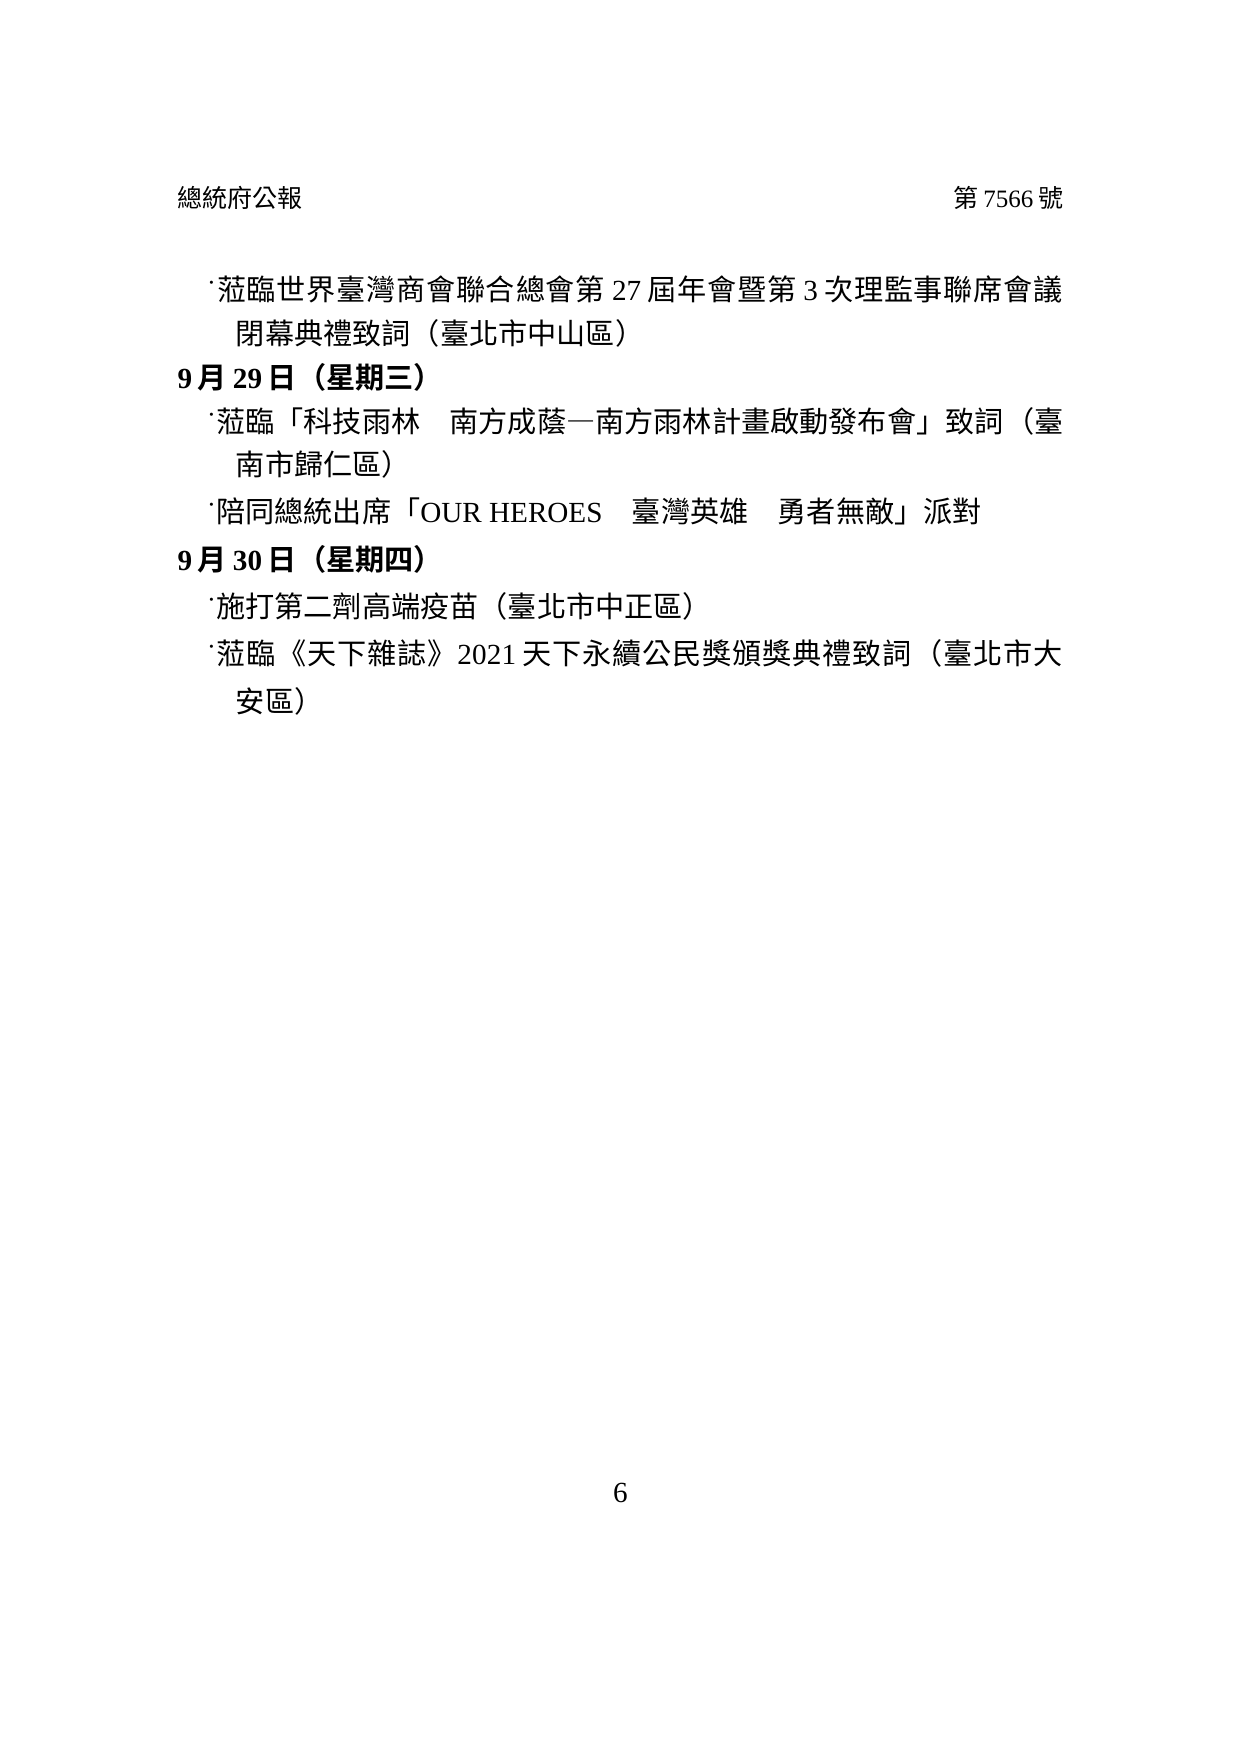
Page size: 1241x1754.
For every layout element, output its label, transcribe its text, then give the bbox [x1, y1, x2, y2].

text ˙蒞臨世界臺灣商會聯合總會第27屆年會暨第3次理監事聯席會議閉幕典禮致詞（臺北市中山區） [206, 266, 1063, 353]
text 9月29日（星期三） [177, 353, 1063, 397]
text 9月30日（星期四） [177, 532, 1063, 579]
text ˙施打第二劑高端疫苗（臺北市中正區） [206, 579, 1063, 627]
text ˙蒞臨「科技雨林 南方成蔭—南方雨林計畫啟動發布會」致詞（臺南市歸仁區） [206, 397, 1063, 484]
text ˙陪同總統出席「OUR HEROES 臺灣英雄 勇者無敵」派對 [206, 484, 1063, 532]
text ˙蒞臨《天下雜誌》2021天下永續公民獎頒獎典禮致詞（臺北市大安區） [206, 627, 1063, 722]
